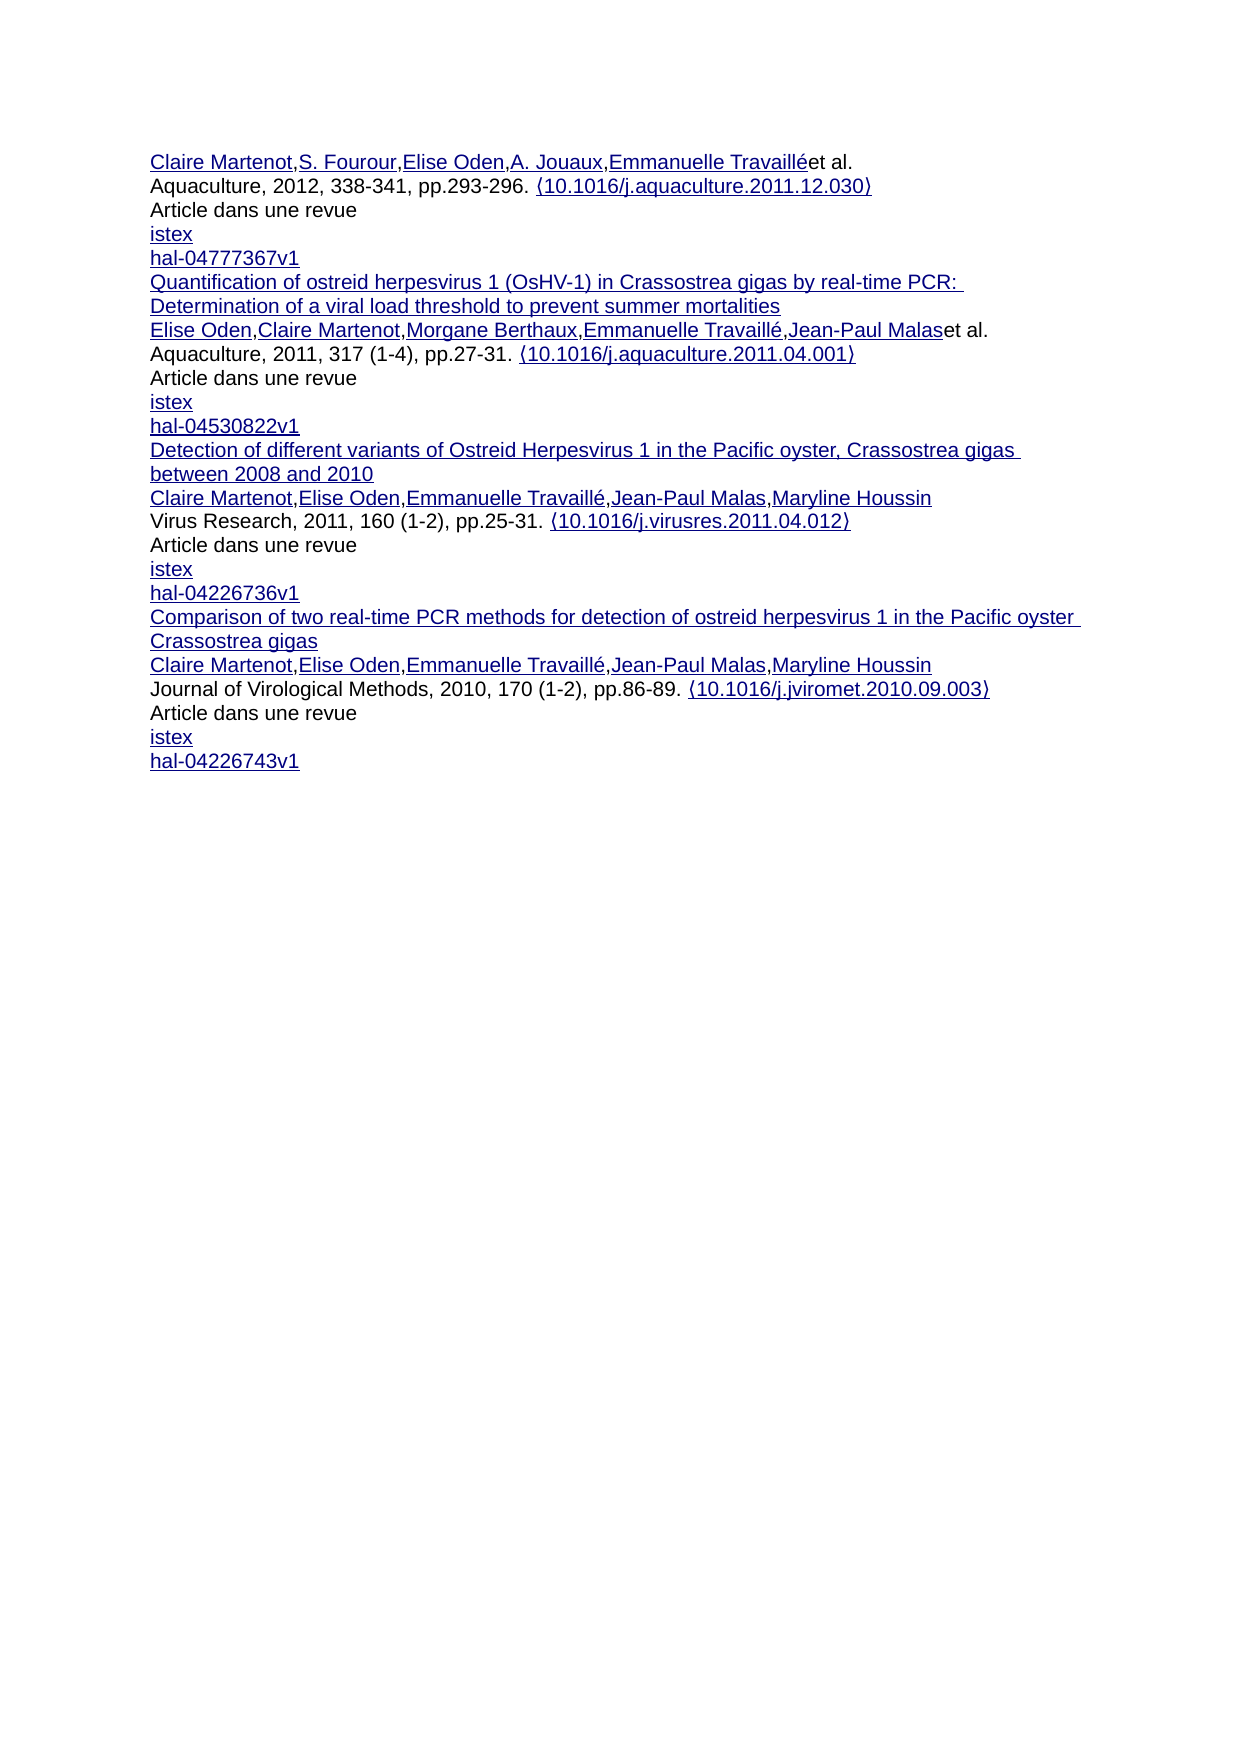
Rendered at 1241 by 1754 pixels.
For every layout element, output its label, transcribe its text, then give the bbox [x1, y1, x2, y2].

table_cell Detection of different variants of Ostreid Herpesvirus 1 in the Pacific oyster, Crassostrea gigas between 2008 and 2010 Claire Martenot,Elise Oden,Emmanuelle Travaillé,Jean-Paul Malas,Maryline Houssin Virus Research, 2011, 160 (1-2), pp.25-31. ⟨10.1016/j.virusres.2011.04.012⟩ Article dans une revue istex hal-04226736v1 [150, 438, 1090, 605]
table_cell Comparison of two real-time PCR methods for detection of ostreid herpesvirus 1 in the Pacific oyster Crassostrea gigas Claire Martenot,Elise Oden,Emmanuelle Travaillé,Jean-Paul Malas,Maryline Houssin Journal of Virological Methods, 2010, 170 (1-2), pp.86-89. ⟨10.1016/j.jviromet.2010.09.003⟩ Article dans une revue istex hal-04226743v1 [150, 605, 1090, 773]
table_cell Quantification of ostreid herpesvirus 1 (OsHV-1) in Crassostrea gigas by real-time PCR: Determination of a viral load threshold to prevent summer mortalities Elise Oden,Claire Martenot,Morgane Berthaux,Emmanuelle Travaillé,Jean-Paul Malaset al. Aquaculture, 2011, 317 (1-4), pp.27-31. ⟨10.1016/j.aquaculture.2011.04.001⟩ Article dans une revue istex hal-04530822v1 [150, 270, 1090, 437]
table_cell Claire Martenot,S. Fourour,Elise Oden,A. Jouaux,Emmanuelle Travailléet al. Aquaculture, 2012, 338-341, pp.293-296. ⟨10.1016/j.aquaculture.2011.12.030⟩ Article dans une revue istex hal-04777367v1 [150, 150, 1090, 270]
